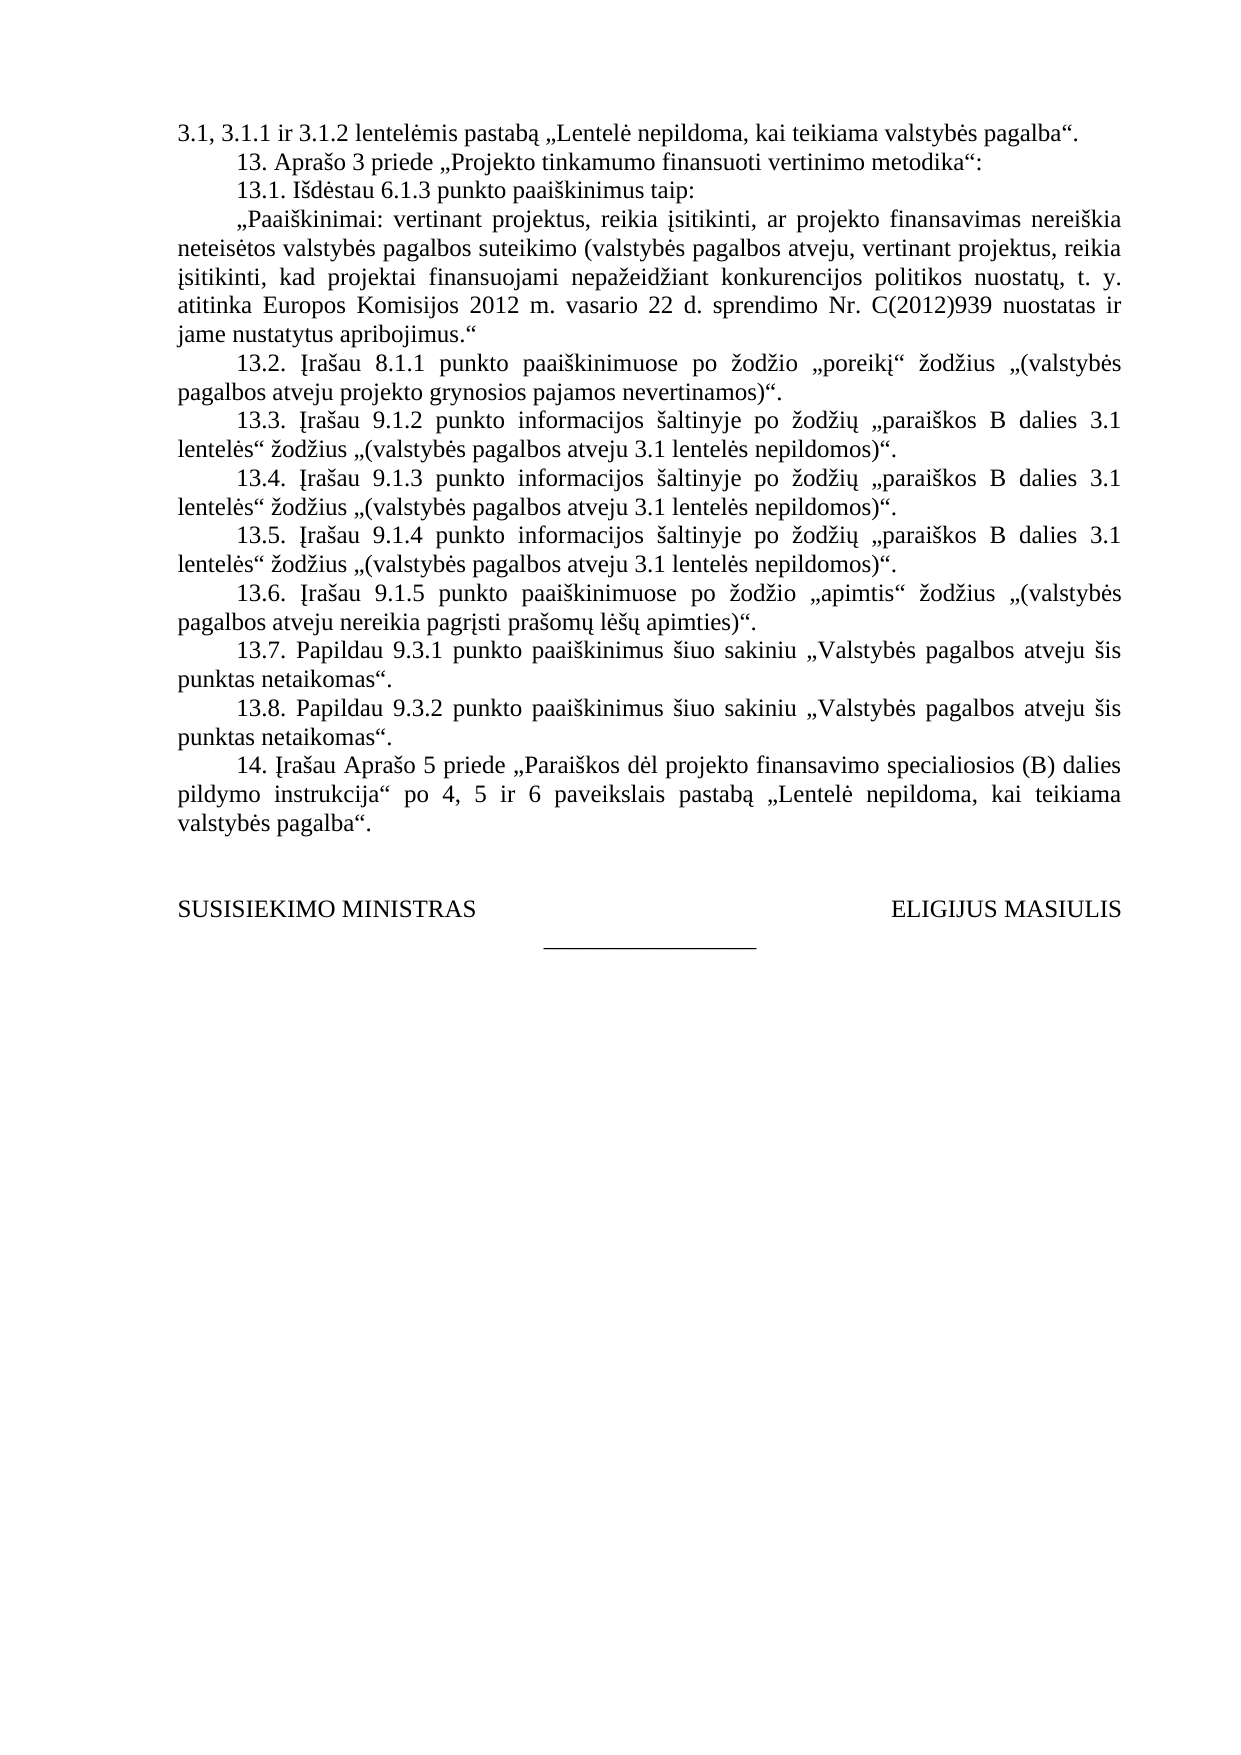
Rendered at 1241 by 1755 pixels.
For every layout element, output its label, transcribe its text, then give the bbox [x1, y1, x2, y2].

text Susisiekimo ministras Eligijus Masiulis [177, 894, 1122, 923]
text 13.4. Įrašau 9.1.3 punkto informacijos šaltinyje po žodžių „paraiškos B dalies 3.1 lentelės“ žodžius „(valstybės pagalbos atveju 3.1 lentelės nepildomos)“. [177, 463, 1122, 521]
text „Paaiškinimai: vertinant projektus, reikia įsitikinti, ar projekto finansavimas nereiškia neteisėtos valstybės pagalbos suteikimo (valstybės pagalbos atveju, vertinant projektus, reikia įsitikinti, kad projektai finansuojami nepažeidžiant konkurencijos politikos nuostatų, t. y. atitinka Europos Komisijos 2012 m. vasario 22 d. sprendimo Nr. C(2012)939 nuostatas ir jame nustatytus apribojimus.“ [177, 204, 1122, 348]
text 14. Įrašau Aprašo 5 priede „Paraiškos dėl projekto finansavimo specialiosios (B) dalies pildymo instrukcija“ po 4, 5 ir 6 paveikslais pastabą „Lentelė nepildoma, kai teikiama valstybės pagalba“. [177, 751, 1122, 837]
text 13.6. Įrašau 9.1.5 punkto paaiškinimuose po žodžio „apimtis“ žodžius „(valstybės pagalbos atveju nereikia pagrįsti prašomų lėšų apimties)“. [177, 578, 1122, 636]
text 13.7. Papildau 9.3.1 punkto paaiškinimus šiuo sakiniu „Valstybės pagalbos atveju šis punktas netaikomas“. [177, 636, 1122, 693]
text 13.2. Įrašau 8.1.1 punkto paaiškinimuose po žodžio „poreikį“ žodžius „(valstybės pagalbos atveju projekto grynosios pajamos nevertinamos)“. [177, 348, 1122, 406]
text 13.1. Išdėstau 6.1.3 punkto paaiškinimus taip: [177, 176, 1122, 204]
text 13.8. Papildau 9.3.2 punkto paaiškinimus šiuo sakiniu „Valstybės pagalbos atveju šis punktas netaikomas“. [177, 693, 1122, 751]
text 13. Aprašo 3 priede „Projekto tinkamumo finansuoti vertinimo metodika“: [177, 147, 1122, 176]
text 13.3. Įrašau 9.1.2 punkto informacijos šaltinyje po žodžių „paraiškos B dalies 3.1 lentelės“ žodžius „(valstybės pagalbos atveju 3.1 lentelės nepildomos)“. [177, 406, 1122, 463]
text _________________ [177, 923, 1122, 952]
text 3.1, 3.1.1 ir 3.1.2 lentelėmis pastabą „Lentelė nepildoma, kai teikiama valstybės pagalba“. [177, 118, 1122, 147]
text 13.5. Įrašau 9.1.4 punkto informacijos šaltinyje po žodžių „paraiškos B dalies 3.1 lentelės“ žodžius „(valstybės pagalbos atveju 3.1 lentelės nepildomos)“. [177, 521, 1122, 578]
